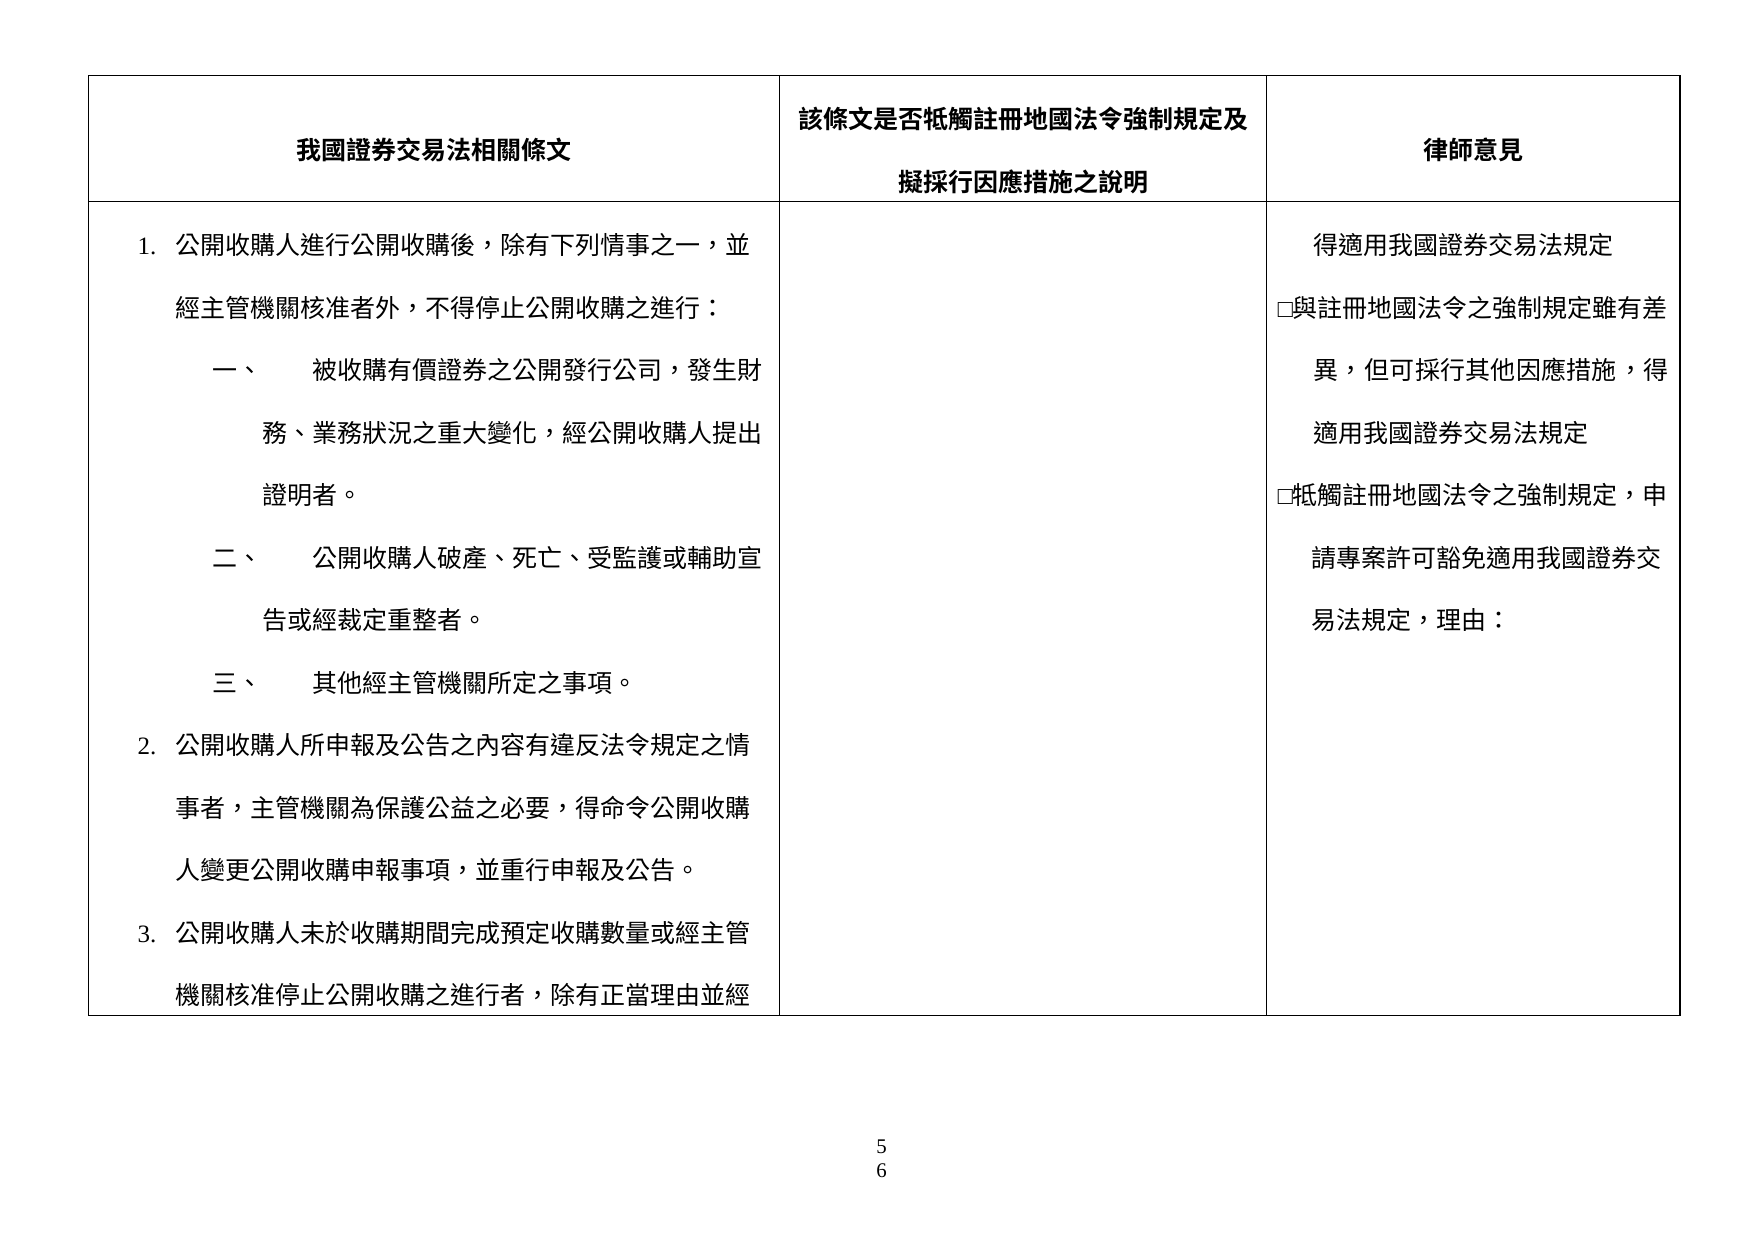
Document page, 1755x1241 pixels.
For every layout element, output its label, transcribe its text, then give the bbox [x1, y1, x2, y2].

table_cell [780, 202, 1266, 1014]
table_header 我國證券交易法相關條文 [89, 76, 779, 201]
table_cell 得適用我國證券交易法規定 □與註冊地國法令之強制規定雖有差異，但可採行其他因應措施，得適用我國證券交易法規定 □牴觸註冊地國法令之強制規定，申請專案許可豁免適用我國證券交易法規定，理由： [1267, 202, 1679, 1014]
table_header 律師意見 [1267, 76, 1679, 201]
table_cell 第43條之5（公開收購之停止） 公開收購人進行公開收購後，除有下列情事之一，並經主管機關核准者外，不得停止公開收購之進行： 被收購有價證券之公開發行公司，發生財務、業務狀況之重大變化，經公開收購人提出證明者。 公開收購人破產、死亡、受監護或輔助宣告或經裁定重整者。 其他經主管機關所定之事項。 公開收購人所申報及公告之內容有違反法令規定之情事者，主管機關為保護公益之必要，得命令公開收購人變更公開收購申報事項，並重行申報及公告。 公開收購人未於收購期間完成預定收購數量或經主管機關核准停止公開收購之進行者，除有正當理由並經主管機關核准者外，公開收購人於一年內不得就同一被收購公司進行公開收購。 公開收購人與其關係人於公開收購後，所持有被收購公司已發行股份總數超過該公司已發行股份總數百分之五十者，得以書面記明提議事項及理由，請求董事會召集股東臨時會，不受公司法第一百七十三條第一項規定之限制。 [89, 202, 779, 1014]
table_header 該條文是否牴觸註冊地國法令強制規定及擬採行因應措施之說明 [780, 76, 1266, 201]
